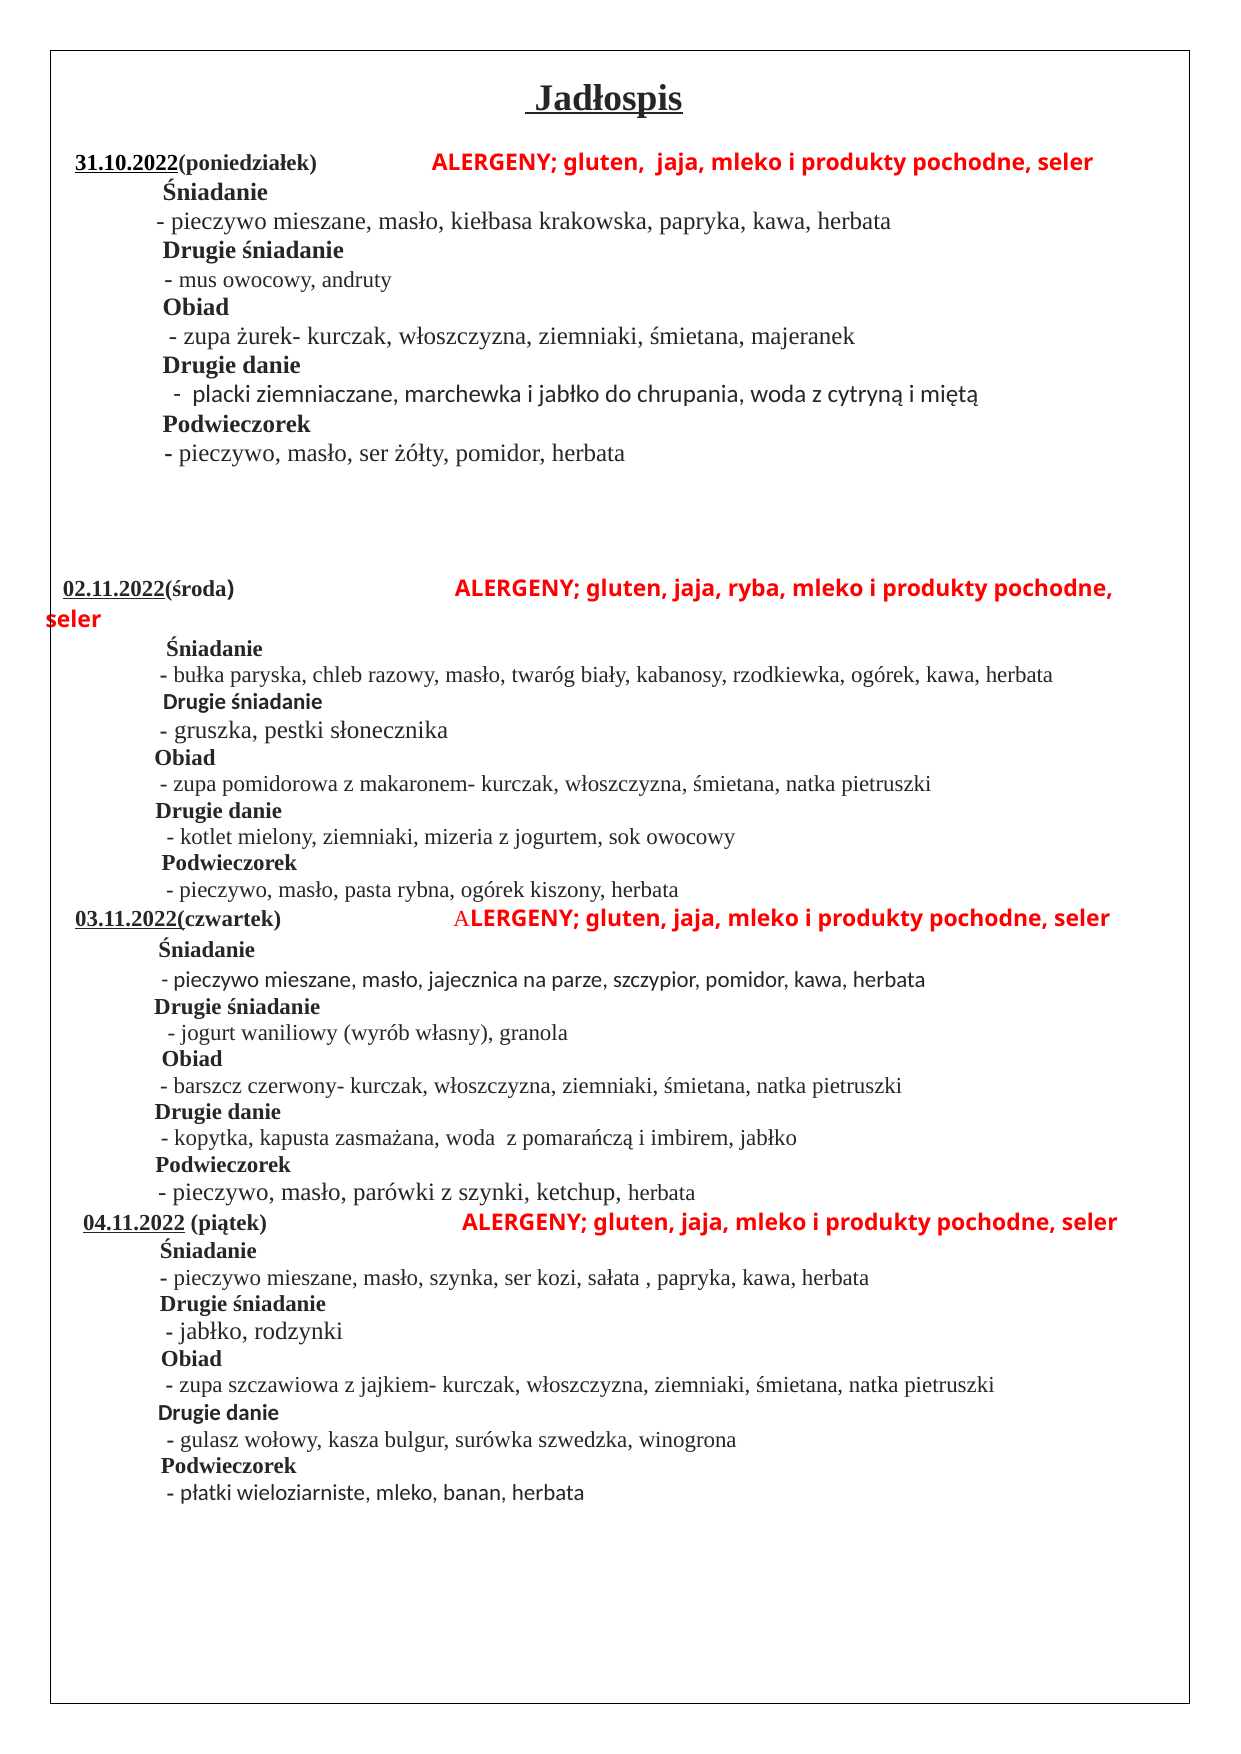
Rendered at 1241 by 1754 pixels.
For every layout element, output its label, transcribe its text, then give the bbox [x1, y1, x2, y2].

text Drugie śniadanie [75, 235, 1165, 264]
list - kotlet mielony, ziemniaki, mizeria z jogurtem, sok owocowy [75, 823, 1165, 849]
list Drugie śniadanie [51, 993, 1165, 1019]
list Śniadanie [51, 1237, 1165, 1263]
list - zupa szczawiowa z jajkiem- kurczak, włoszczyzna, ziemniaki, śmietana, natka pietruszki [51, 1371, 1165, 1398]
text Drugie śniadanie [75, 687, 1165, 715]
list Podwieczorek [150, 849, 1165, 876]
text - pieczywo mieszane, masło, kiełbasa krakowska, papryka, kawa, herbata [75, 206, 1165, 235]
text Śniadanie [75, 933, 1165, 965]
text - gulasz wołowy, kasza bulgur, surówka szwedzka, winogrona [75, 1426, 1165, 1452]
text Obiad [75, 292, 1165, 321]
list - pieczywo mieszane, masło, szynka, ser kozi, sałata , papryka, kawa, herbata [51, 1263, 1165, 1290]
list - kopytka, kapusta zasmażana, woda z pomarańczą i imbirem, jabłko [75, 1124, 1165, 1151]
list - bułka paryska, chleb razowy, masło, twaróg biały, kabanosy, rzodkiewka, ogórek, kawa, herbata [51, 661, 1165, 687]
list - barszcz czerwony- kurczak, włoszczyzna, ziemniaki, śmietana, natka pietruszki [51, 1072, 1165, 1098]
list - pieczywo, masło, parówki z szynki, ketchup, herbata [51, 1177, 1165, 1206]
list Śniadanie [75, 177, 1165, 206]
text - placki ziemniaczane, marchewka i jabłko do chrupania, woda z cytryną i miętą [75, 379, 1165, 409]
text 31.10.2022(poniedziałek) ALERGENY; gluten, jaja, mleko i produkty pochodne, seler [75, 146, 1165, 177]
list - gruszka, pestki słonecznika [51, 715, 1165, 744]
list Obiad [150, 1045, 1165, 1072]
list Drugie danie [51, 1098, 1165, 1124]
text - pieczywo mieszane, masło, jajecznica na parze, szczypior, pomidor, kawa, herbata [75, 965, 1165, 993]
list - zupa żurek- kurczak, włoszczyzna, ziemniaki, śmietana, majeranek [150, 321, 1165, 350]
list 04.11.2022 (piątek) ALERGENY; gluten, jaja, mleko i produkty pochodne, seler [51, 1206, 1165, 1237]
text Obiad [75, 1345, 1165, 1371]
text Drugie danie [75, 1398, 1165, 1426]
list Podwieczorek [150, 409, 1165, 438]
list - zupa pomidorowa z makaronem- kurczak, włoszczyzna, śmietana, natka pietruszki [51, 770, 1165, 797]
list Obiad [51, 744, 1165, 770]
text Drugie danie [75, 797, 1165, 823]
text - płatki wieloziarniste, mleko, banan, herbata [75, 1478, 1165, 1506]
list - pieczywo, masło, pasta rybna, ogórek kiszony, herbata [51, 876, 1165, 902]
list [45, 744, 50, 770]
text Drugie danie [75, 350, 1165, 379]
list - mus owocowy, andruty [51, 264, 1165, 292]
list Drugie śniadanie [51, 1290, 1165, 1316]
text Podwieczorek [75, 1452, 1165, 1478]
text Jadłospis [75, 75, 1165, 118]
list Podwieczorek [75, 1151, 1165, 1177]
list - pieczywo, masło, ser żółty, pomidor, herbata [51, 438, 1165, 467]
text 03.11.2022(czwartek) ALERGENY; gluten, jaja, mleko i produkty pochodne, seler [75, 902, 1165, 933]
list - jogurt waniliowy (wyrób własny), granola [150, 1019, 1165, 1045]
list - jabłko, rodzynki [51, 1316, 1165, 1345]
list Śniadanie [51, 634, 1165, 661]
list 02.11.2022(środa) ALERGENY; gluten, jaja, ryba, mleko i produkty pochodne, seler [51, 572, 1165, 634]
